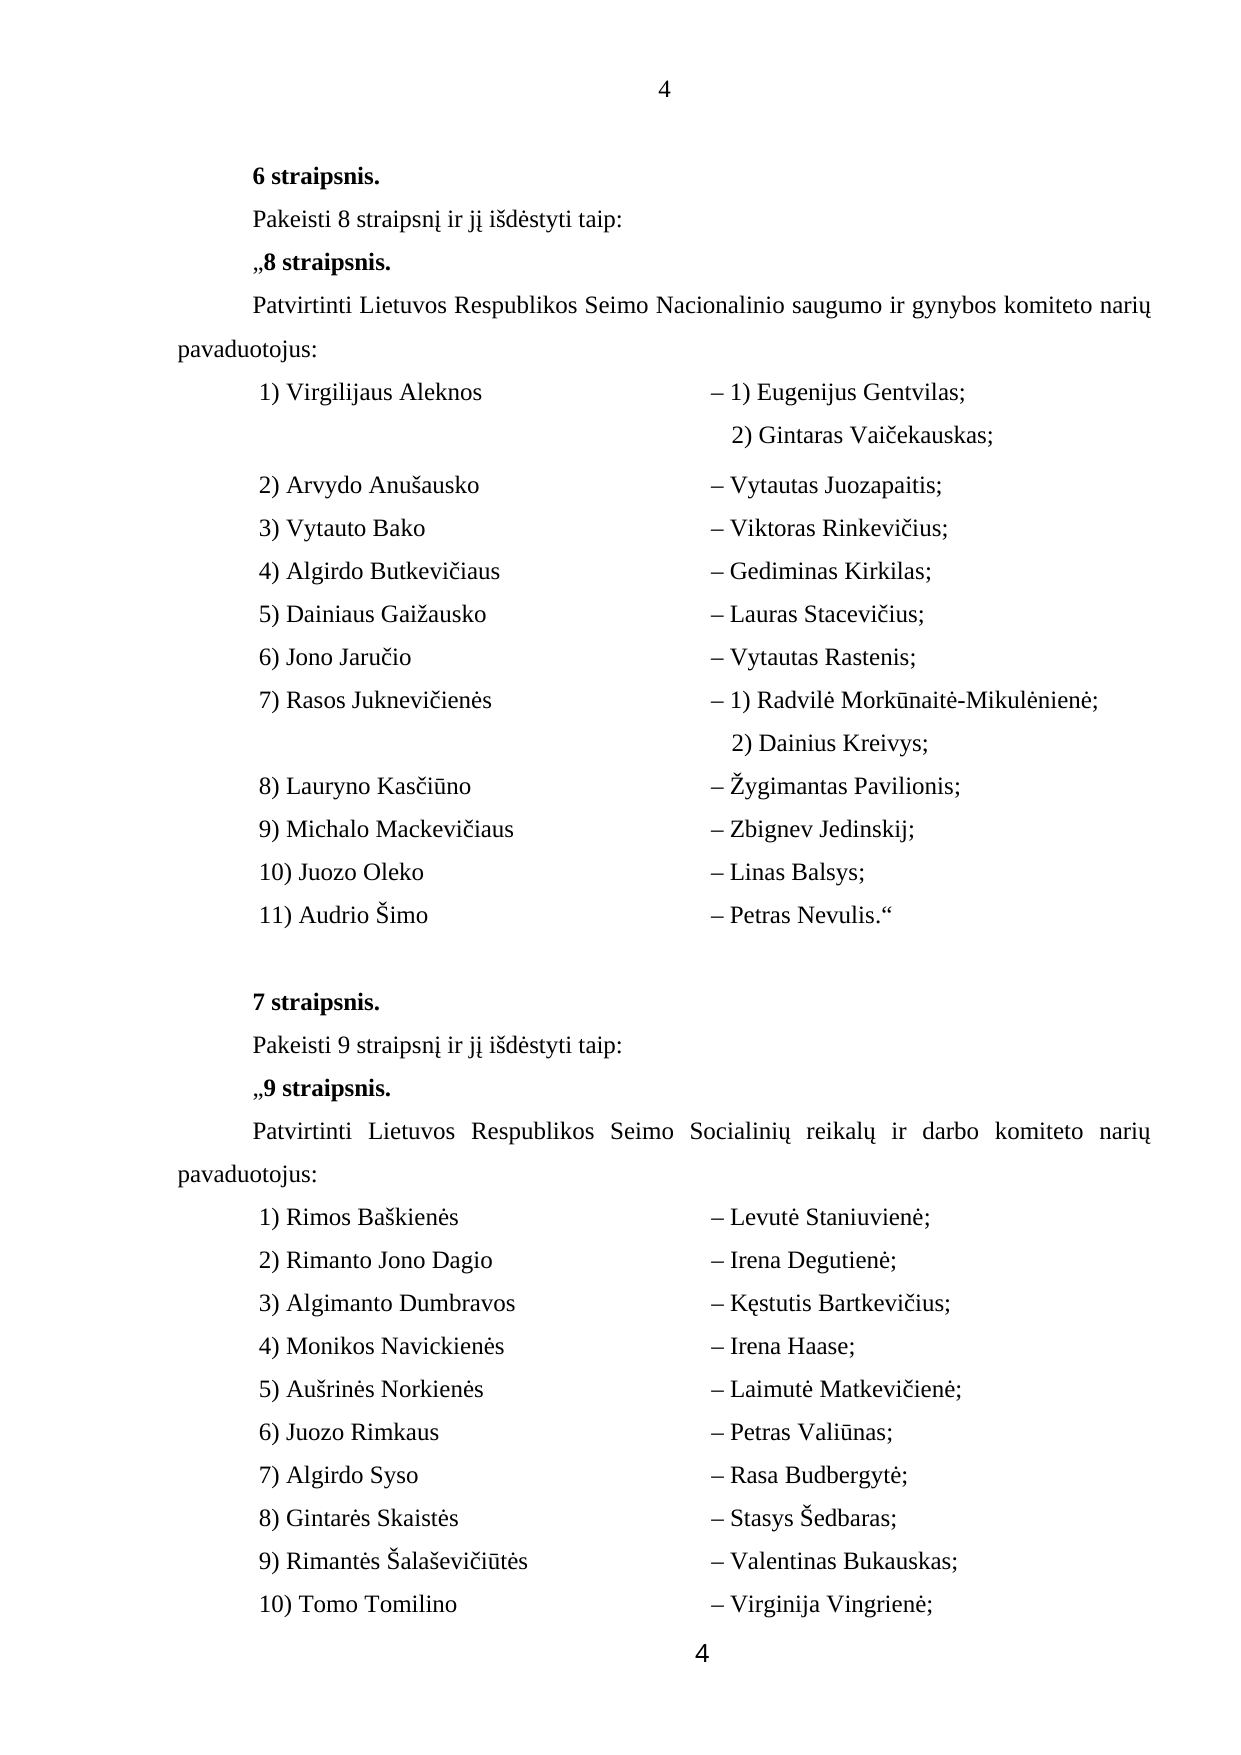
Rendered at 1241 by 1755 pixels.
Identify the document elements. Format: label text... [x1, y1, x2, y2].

table_cell 7) Algirdo Syso [248, 1460, 700, 1503]
table_cell – Petras Valiūnas; [700, 1418, 1163, 1460]
table_cell – Laimutė Matkevičienė; [700, 1374, 1163, 1417]
table_cell – Viktoras Rinkevičius; – Gediminas Kirkilas; [700, 513, 1163, 599]
table_cell 4) Monikos Navickienės [248, 1331, 700, 1374]
table_cell – Irena Haase; [700, 1331, 1163, 1374]
table_cell – Stasys Šedbaras; [700, 1504, 1163, 1546]
table_cell – Kęstutis Bartkevičius; [700, 1288, 1163, 1331]
table_cell 2) Rimanto Jono Dagio [248, 1245, 700, 1288]
table_cell 9) Michalo Mackevičiaus [248, 815, 699, 857]
table_cell – Irena Degutienė; [700, 1245, 1163, 1288]
text Pakeisti 8 straipsnį ir jį išdėstyti taip: [177, 204, 1152, 233]
table_cell 8) Gintarės Skaistės [248, 1504, 700, 1546]
table_cell – Virginija Vingrienė; [700, 1590, 1163, 1632]
table_cell 5) Dainiaus Gaižausko [248, 599, 699, 642]
text Patvirtinti Lietuvos Respublikos Seimo Nacionalinio saugumo ir gynybos komiteto narių pavaduotojus: [177, 291, 1152, 362]
table_header – Levutė Staniuvienė; [700, 1202, 1163, 1245]
table_cell 10) Juozo Oleko [248, 858, 699, 901]
table_cell 5) Aušrinės Norkienės [248, 1374, 700, 1417]
table_header 1) Virgilijaus Aleknos [248, 377, 699, 470]
table_cell – Petras Nevulis.“ [700, 901, 1163, 943]
table_header – 1) Eugenijus Gentvilas; 2) Gintaras Vaičekauskas; [700, 377, 1163, 470]
table_cell – 1) Radvilė Morkūnaitė-Mikulėnienė; 2) Dainius Kreivys; [700, 685, 1163, 771]
table_cell 7) Rasos Juknevičienės [248, 685, 699, 771]
table_cell 2) Arvydo Anušausko [248, 470, 699, 513]
text „9 straipsnis. [177, 1073, 1152, 1102]
table_cell – Vytautas Rastenis; [700, 642, 1163, 685]
text „8 straipsnis. [177, 247, 1152, 276]
table_cell – Lauras Stacevičius; [700, 599, 1163, 642]
table_cell – Rasa Budbergytė; [700, 1460, 1163, 1503]
table_cell – Linas Balsys; [700, 858, 1163, 901]
text 7 straipsnis. [177, 987, 1152, 1015]
table_cell – Žygimantas Pavilionis; [700, 771, 1163, 814]
text Pakeisti 9 straipsnį ir jį išdėstyti taip: [177, 1030, 1152, 1058]
table_header 1) Rimos Baškienės [248, 1202, 700, 1245]
table_cell 3) Algimanto Dumbravos [248, 1288, 700, 1331]
table_cell – Zbignev Jedinskij; [700, 815, 1163, 857]
text 6 straipsnis. [177, 161, 1152, 190]
table_cell 6) Jono Jaručio [248, 642, 699, 685]
table_cell 10) Tomo Tomilino [248, 1590, 700, 1632]
table_cell 6) Juozo Rimkaus [248, 1418, 700, 1460]
table_cell – Vytautas Juozapaitis; [700, 470, 1163, 513]
table_cell 11) Audrio Šimo [248, 901, 699, 943]
text Patvirtinti Lietuvos Respublikos Seimo Socialinių reikalų ir darbo komiteto narių pavaduotojus: [177, 1116, 1152, 1188]
table_cell 9) Rimantės Šalaševičiūtės [248, 1546, 700, 1589]
table_cell – Valentinas Bukauskas; [700, 1546, 1163, 1589]
table_cell 3) Vytauto Bako 4) Algirdo Butkevičiaus [248, 513, 699, 599]
table_cell 8) Lauryno Kasčiūno [248, 771, 699, 814]
